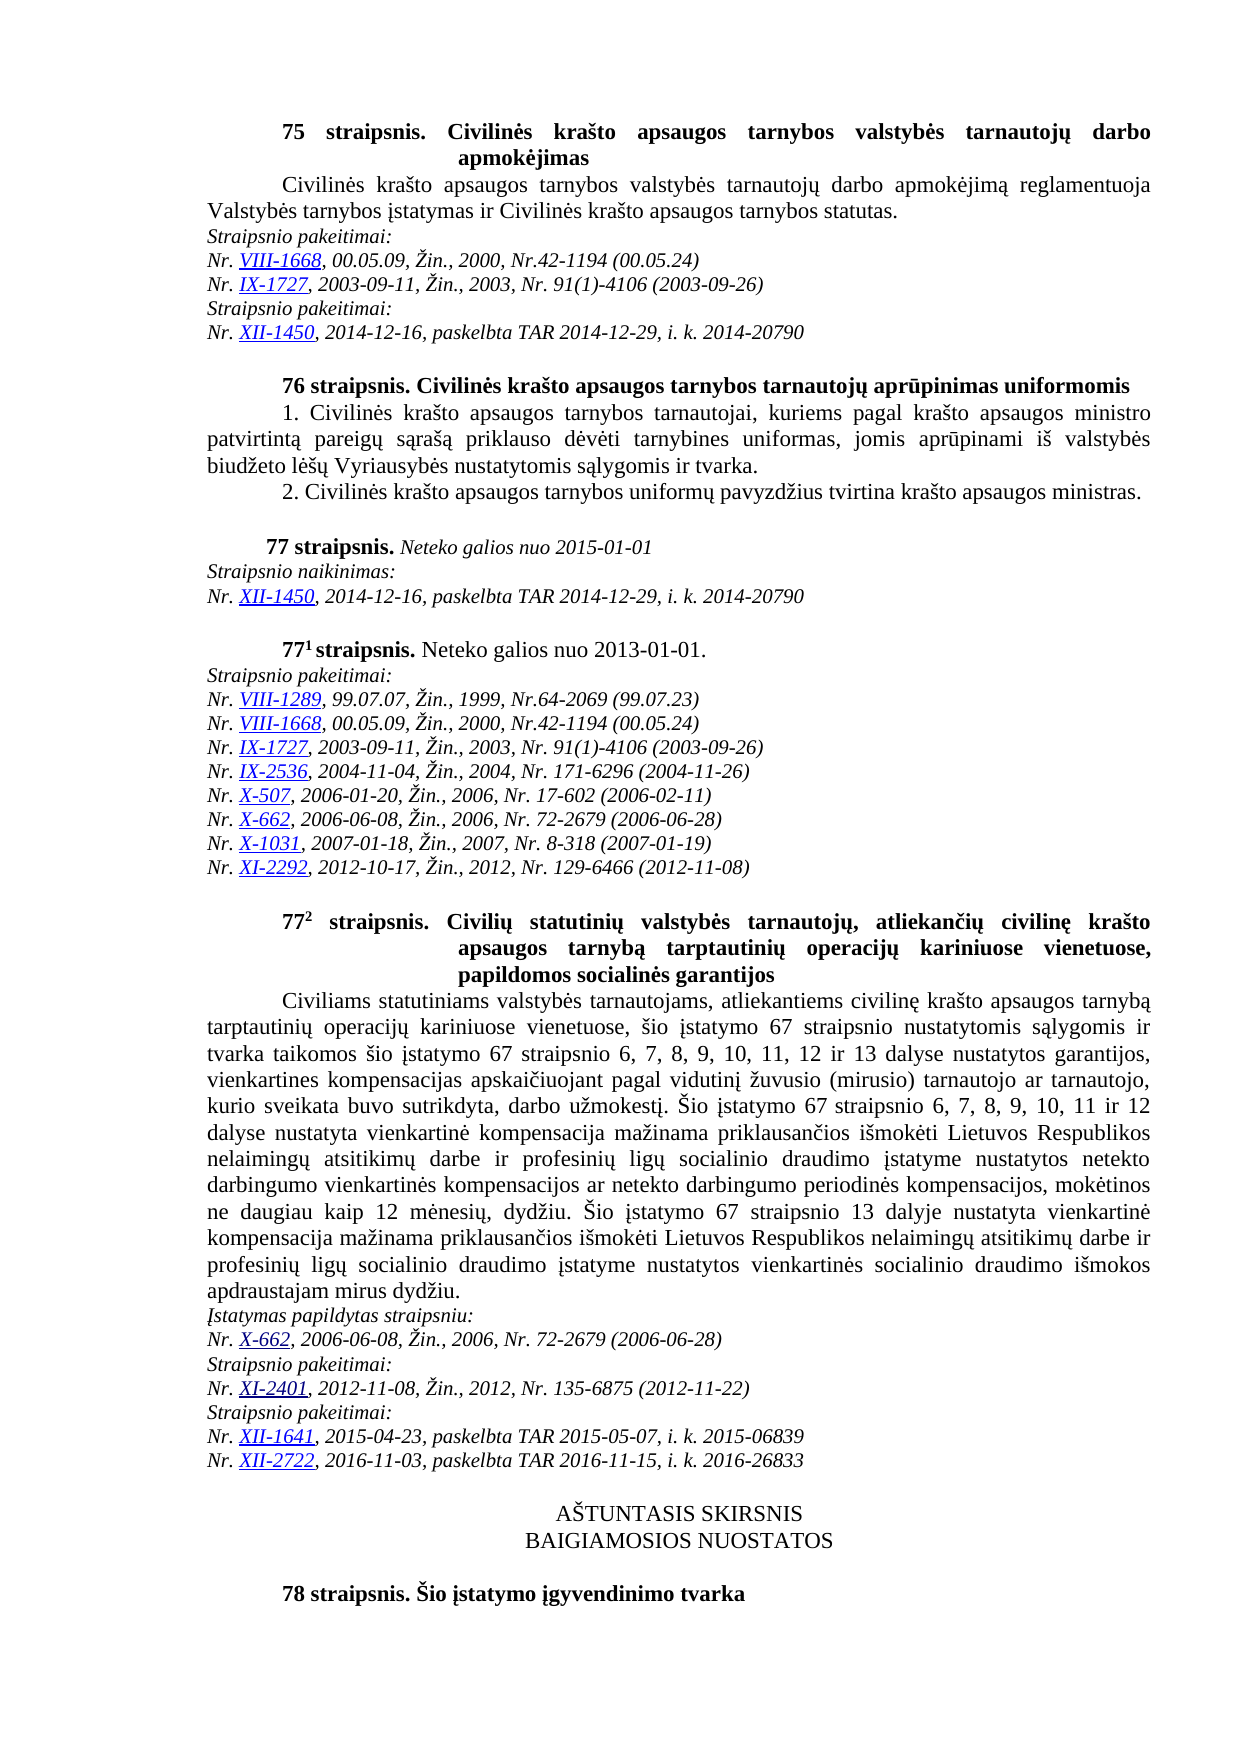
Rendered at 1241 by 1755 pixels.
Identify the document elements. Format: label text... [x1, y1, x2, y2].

text Nr. IX-1727, 2003-09-11, Žin., 2003, Nr. 91(1)-4106 (2003-09-26) [207, 272, 1152, 296]
text AŠTUNTASIS SKIRSNIS [207, 1501, 1152, 1527]
text Nr. X-1031, 2007-01-18, Žin., 2007, Nr. 8-318 (2007-01-19) [207, 831, 1152, 855]
text Straipsnio pakeitimai: [207, 296, 1152, 320]
text 75 straipsnis. Civilinės krašto apsaugos tarnybos valstybės tarnautojų darbo apmokėjimas [282, 118, 1152, 171]
text Straipsnio pakeitimai: [207, 1351, 1152, 1376]
text Nr. VIII-1668, 00.05.09, Žin., 2000, Nr.42-1194 (00.05.24) [207, 711, 1152, 735]
text 77 straipsnis. Neteko galios nuo 2015-01-01 [207, 533, 1152, 559]
text 2. Civilinės krašto apsaugos tarnybos uniformų pavyzdžius tvirtina krašto apsaugos ministras. [207, 478, 1152, 504]
text 771 straipsnis. Neteko galios nuo 2013-01-01. [282, 636, 1152, 663]
text 78 straipsnis. Šio įstatymo įgyvendinimo tvarka [207, 1579, 1152, 1606]
text Nr. XI-2401, 2012-11-08, Žin., 2012, Nr. 135-6875 (2012-11-22) [207, 1376, 1152, 1399]
text Nr. XII-2722, 2016-11-03, paskelbta TAR 2016-11-15, i. k. 2016-26833 [207, 1448, 1152, 1472]
text Straipsnio pakeitimai: [207, 223, 1152, 248]
text 76 straipsnis. Civilinės krašto apsaugos tarnybos tarnautojų aprūpinimas uniformomis [282, 373, 1152, 399]
text Straipsnio pakeitimai: [207, 1399, 1152, 1424]
text Nr. XII-1450, 2014-12-16, paskelbta TAR 2014-12-29, i. k. 2014-20790 [207, 583, 1152, 608]
text Nr. IX-2536, 2004-11-04, Žin., 2004, Nr. 171-6296 (2004-11-26) [207, 759, 1152, 783]
text Nr. XII-1641, 2015-04-23, paskelbta TAR 2015-05-07, i. k. 2015-06839 [207, 1424, 1152, 1448]
text 1. Civilinės krašto apsaugos tarnybos tarnautojai, kuriems pagal krašto apsaugos ministro patvirtintą pareigų sąrašą priklauso dėvėti tarnybines uniformas, jomis aprūpinami iš valstybės biudžeto lėšų Vyriausybės nustatytomis sąlygomis ir tvarka. [207, 399, 1152, 478]
text Nr. IX-1727, 2003-09-11, Žin., 2003, Nr. 91(1)-4106 (2003-09-26) [207, 735, 1152, 759]
text Straipsnio naikinimas: [207, 559, 1152, 583]
text Nr. XII-1450, 2014-12-16, paskelbta TAR 2014-12-29, i. k. 2014-20790 [207, 320, 1152, 344]
text Nr. VIII-1668, 00.05.09, Žin., 2000, Nr.42-1194 (00.05.24) [207, 248, 1152, 272]
text Nr. X-662, 2006-06-08, Žin., 2006, Nr. 72-2679 (2006-06-28) [207, 1327, 1152, 1351]
text Nr. X-662, 2006-06-08, Žin., 2006, Nr. 72-2679 (2006-06-28) [207, 807, 1152, 831]
text 772 straipsnis. Civilių statutinių valstybės tarnautojų, atliekančių civilinę krašto apsaugos tarnybą tarptautinių operacijų kariniuose vienetuose, papildomos socialinės garantijos [282, 908, 1152, 987]
text Nr. X-507, 2006-01-20, Žin., 2006, Nr. 17-602 (2006-02-11) [207, 783, 1152, 807]
text BAIGIAMOSIOS NUOSTATOS [207, 1527, 1152, 1553]
text Įstatymas papildytas straipsniu: [207, 1303, 1152, 1327]
text Straipsnio pakeitimai: [207, 663, 1152, 687]
text Civiliams statutiniams valstybės tarnautojams, atliekantiems civilinę krašto apsaugos tarnybą tarptautinių operacijų kariniuose vienetuose, šio įstatymo 67 straipsnio nustatytomis sąlygomis ir tvarka taikomos šio įstatymo 67 straipsnio 6, 7, 8, 9, 10, 11, 12 ir 13 dalyse nustatytos garantijos, vienkartines kompensacijas apskaičiuojant pagal vidutinį žuvusio (mirusio) tarnautojo ar tarnautojo, kurio sveikata buvo sutrikdyta, darbo užmokestį. Šio įstatymo 67 straipsnio 6, 7, 8, 9, 10, 11 ir 12 dalyse nustatyta vienkartinė kompensacija mažinama priklausančios išmokėti Lietuvos Respublikos nelaimingų atsitikimų darbe ir profesinių ligų socialinio draudimo įstatyme nustatytos netekto darbingumo vienkartinės kompensacijos ar netekto darbingumo periodinės kompensacijos, mokėtinos ne daugiau kaip 12 mėnesių, dydžiu. Šio įstatymo 67 straipsnio 13 dalyje nustatyta vienkartinė kompensacija mažinama priklausančios išmokėti Lietuvos Respublikos nelaimingų atsitikimų darbe ir profesinių ligų socialinio draudimo įstatyme nustatytos vienkartinės socialinio draudimo išmokos apdraustajam mirus dydžiu. [207, 987, 1152, 1303]
text Nr. VIII-1289, 99.07.07, Žin., 1999, Nr.64-2069 (99.07.23) [207, 687, 1152, 711]
text Civilinės krašto apsaugos tarnybos valstybės tarnautojų darbo apmokėjimą reglamentuoja Valstybės tarnybos įstatymas ir Civilinės krašto apsaugos tarnybos statutas. [207, 171, 1152, 223]
text Nr. XI-2292, 2012-10-17, Žin., 2012, Nr. 129-6466 (2012-11-08) [207, 855, 1152, 879]
